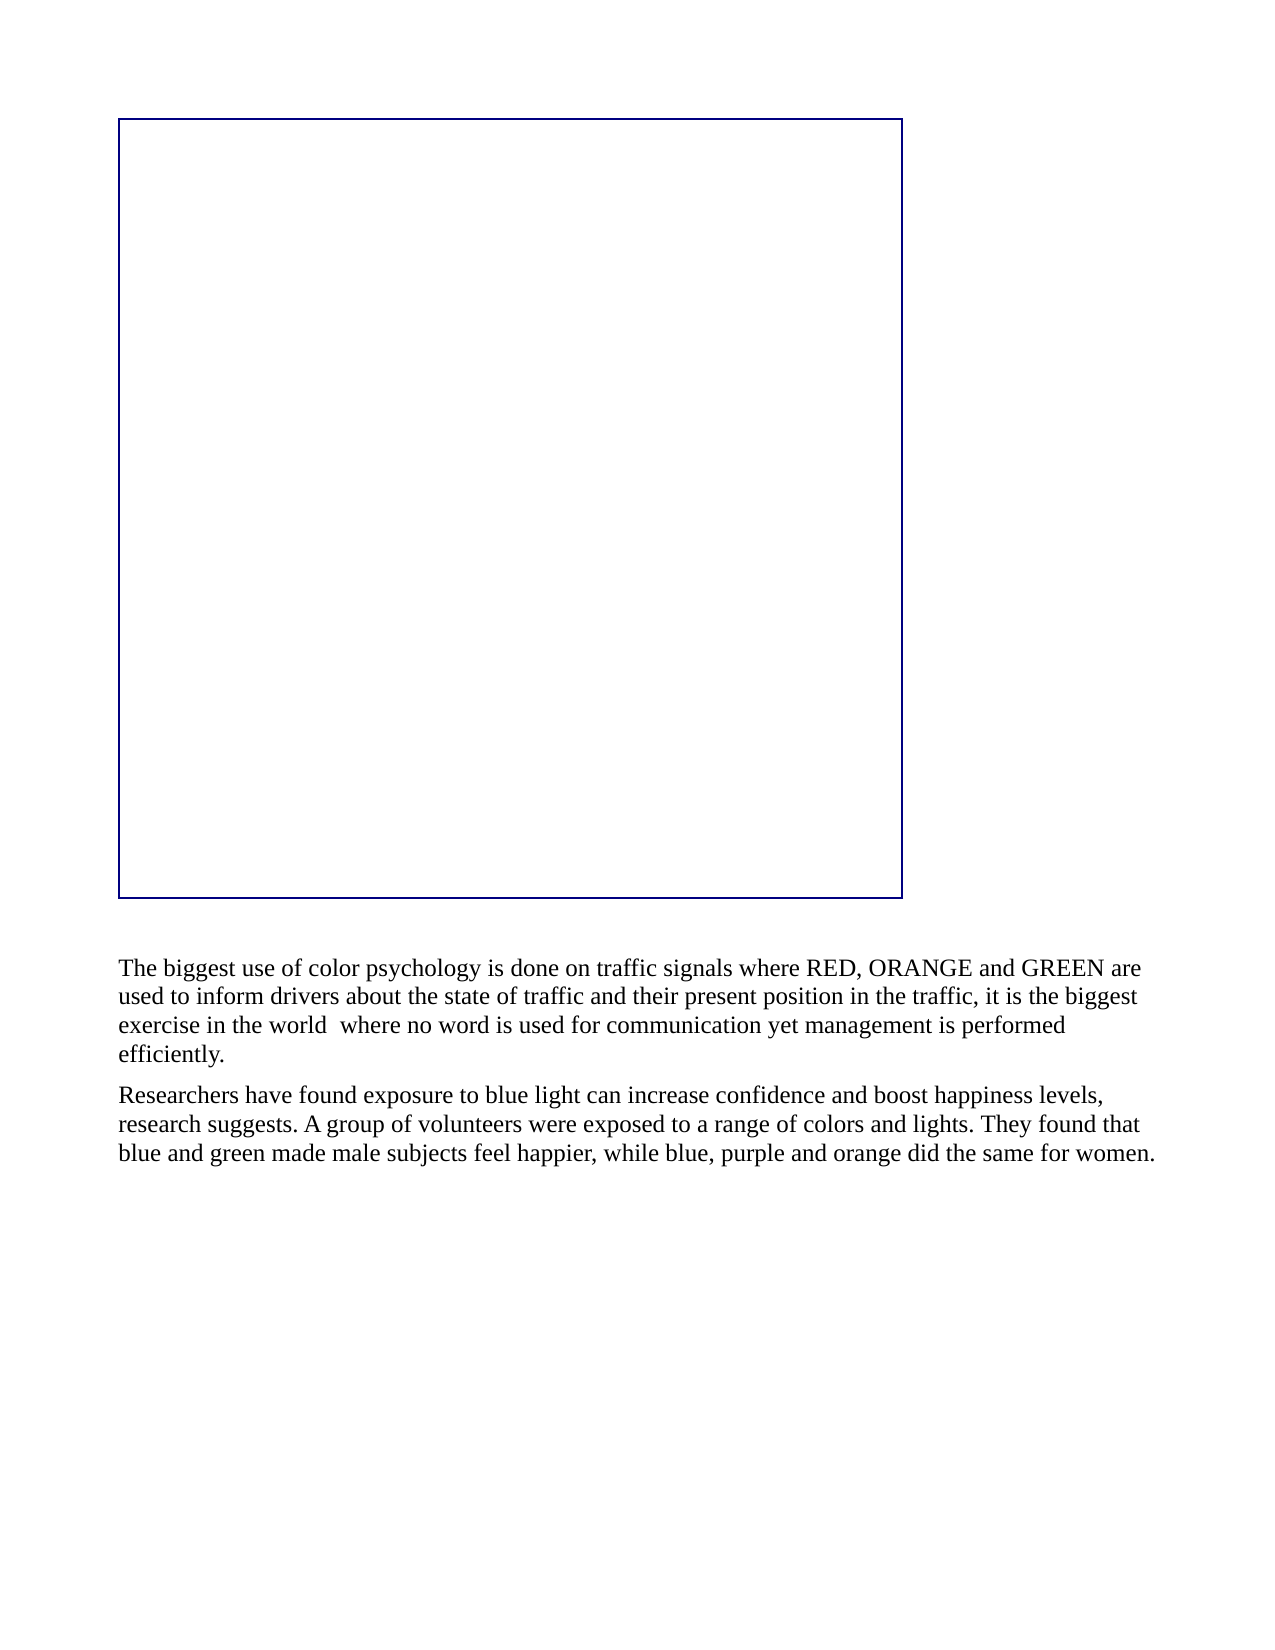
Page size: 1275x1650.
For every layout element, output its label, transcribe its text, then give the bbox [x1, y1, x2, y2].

text The biggest use of color psychology is done on traffic signals where RED, ORANGE and GREEN are used to inform drivers about the state of traffic and their present position in the traffic, it is the biggest exercise in the world where no word is used for communication yet management is performed efficiently. [118, 953, 1157, 1068]
text Researchers have found exposure to blue light can increase confidence and boost happiness levels, research suggests. A group of volunteers were exposed to a range of colors and lights. They found that blue and green made male subjects feel happier, while blue, purple and orange did the same for women. [118, 1080, 1157, 1166]
